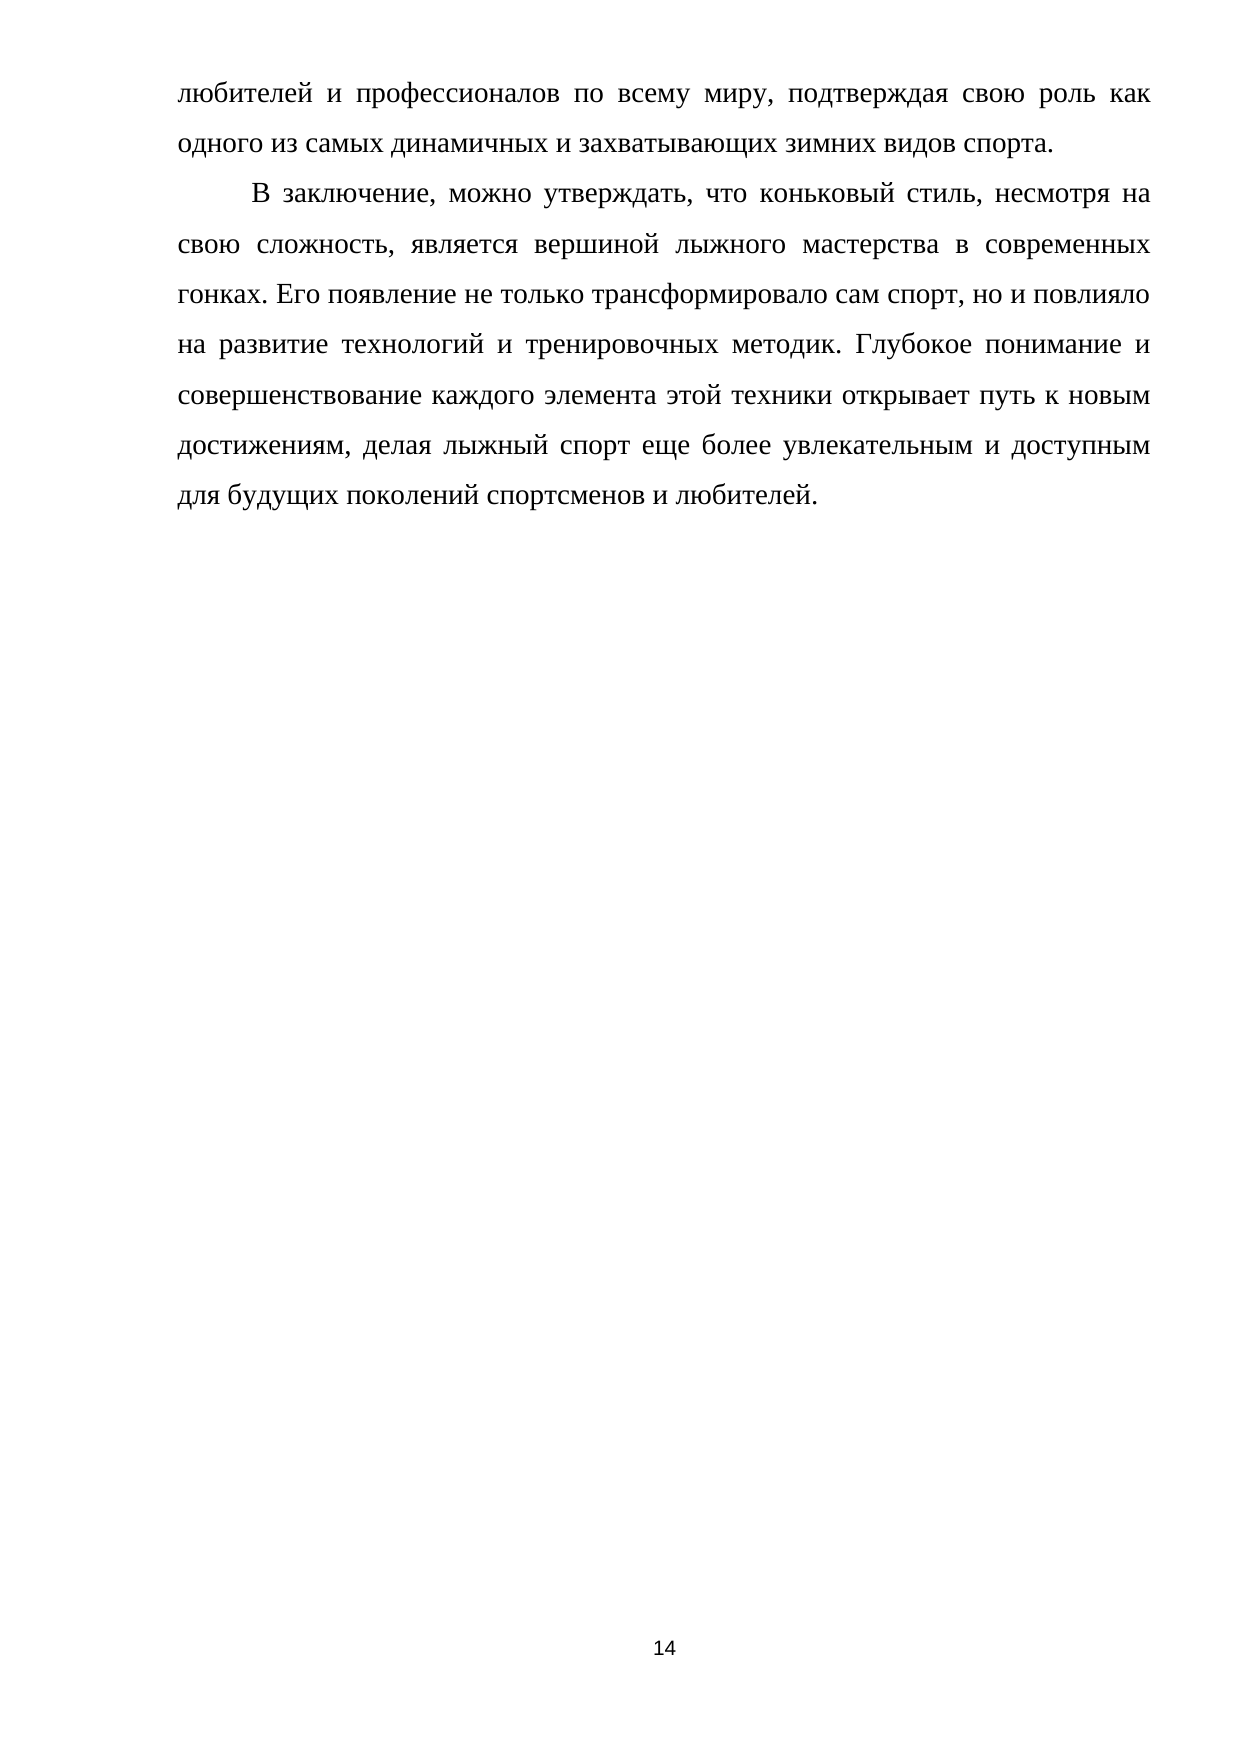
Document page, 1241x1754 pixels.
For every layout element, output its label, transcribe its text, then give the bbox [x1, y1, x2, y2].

text В заключение, можно утверждать, что коньковый стиль, несмотря на свою сложность, является вершиной лыжного мастерства в современных гонках. Его появление не только трансформировало сам спорт, но и повлияло на развитие технологий и тренировочных методик. Глубокое понимание и совершенствование каждого элемента этой техники открывает путь к новым достижениям, делая лыжный спорт еще более увлекательным и доступным для будущих поколений спортсменов и любителей. [177, 176, 1152, 511]
text любителей и профессионалов по всему миру, подтверждая свою роль как одного из самых динамичных и захватывающих зимних видов спорта. [177, 75, 1152, 159]
